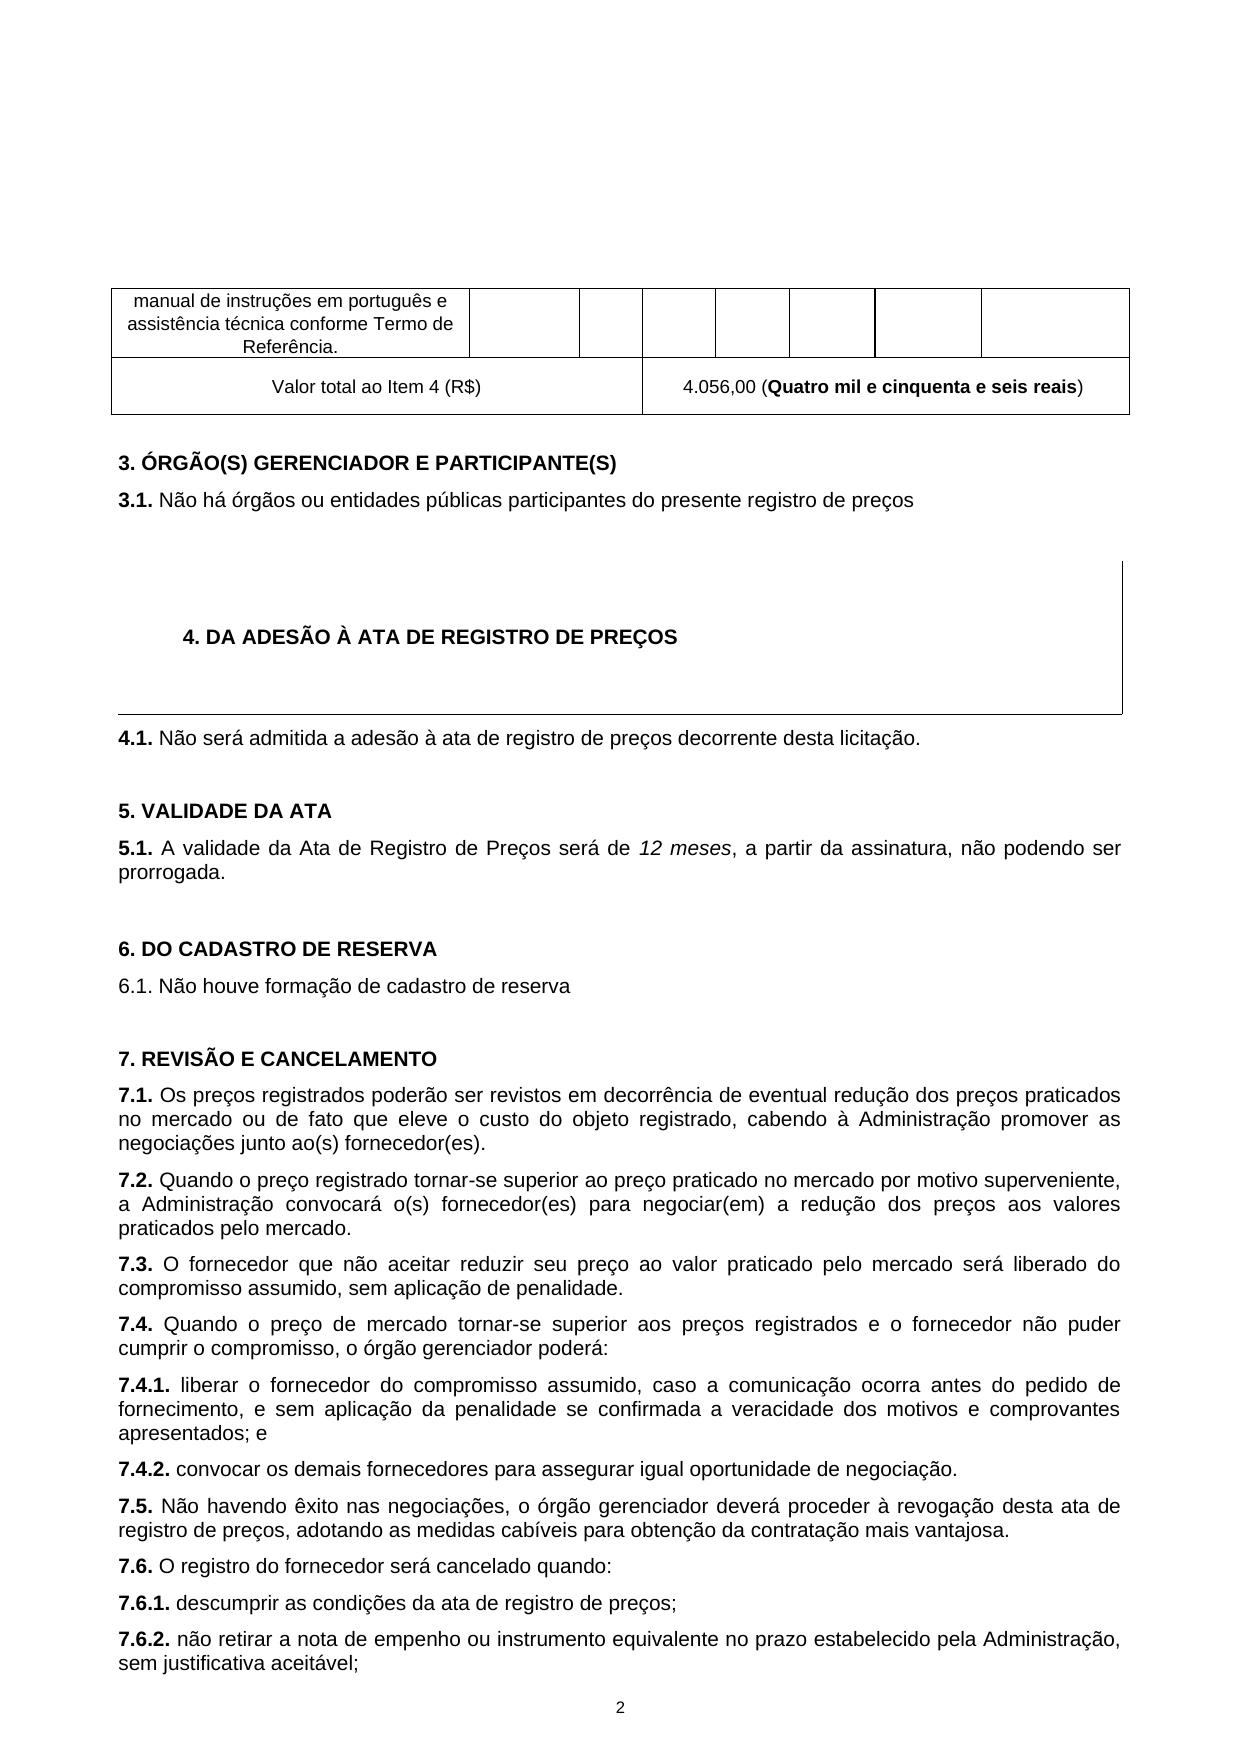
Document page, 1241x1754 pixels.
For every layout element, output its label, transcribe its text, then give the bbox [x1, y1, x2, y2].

table_cell [876, 289, 981, 357]
text 7.5. Não havendo êxito nas negociações, o órgão gerenciador deverá proceder à revogação desta ata de registro de preços, adotando as medidas cabíveis para obtenção da contratação mais vantajosa. [118, 1493, 1122, 1541]
text 4.1. Não será admitida a adesão à ata de registro de preços decorrente desta licitação. [118, 726, 1122, 750]
text 7.4.1. liberar o fornecedor do compromisso assumido, caso a comunicação ocorra antes do pedido de fornecimento, e sem aplicação da penalidade se confirmada a veracidade dos motivos e comprovantes apresentados; e [118, 1373, 1122, 1444]
table_cell [790, 289, 874, 357]
text 7.6.2. não retirar a nota de empenho ou instrumento equivalente no prazo estabelecido pela Administração, sem justificativa aceitável; [118, 1627, 1122, 1675]
text 7.2. Quando o preço registrado tornar-se superior ao preço praticado no mercado por motivo superveniente, a Administração convocará o(s) fornecedor(es) para negociar(em) a redução dos preços aos valores praticados pelo mercado. [118, 1167, 1122, 1239]
text 7.6.1. descumprir as condições da ata de registro de preços; [118, 1590, 1122, 1614]
text 3. ÓRGÃO(S) GERENCIADOR E PARTICIPANTE(S) [118, 451, 1122, 475]
table_cell manual de instruções em português e assistência técnica conforme Termo de Referência. [112, 289, 469, 357]
text 7.3. O fornecedor que não aceitar reduzir seu preço ao valor praticado pelo mercado será liberado do compromisso assumido, sem aplicação de penalidade. [118, 1252, 1122, 1300]
text 6. DO CADASTRO DE RESERVA [118, 937, 1122, 961]
table_cell [470, 289, 579, 357]
table_cell [982, 289, 1129, 357]
text 7.4. Quando o preço de mercado tornar-se superior aos preços registrados e o fornecedor não puder cumprir o compromisso, o órgão gerenciador poderá: [118, 1312, 1122, 1360]
text 7.6. O registro do fornecedor será cancelado quando: [118, 1554, 1122, 1578]
table_cell [643, 289, 715, 357]
text 5. VALIDADE DA ATA [118, 799, 1122, 823]
text 7.4.2. convocar os demais fornecedores para assegurar igual oportunidade de negociação. [118, 1457, 1122, 1481]
text 3.1. Não há órgãos ou entidades públicas participantes do presente registro de preços [118, 488, 1122, 512]
text 4. DA ADESÃO À ATA DE REGISTRO DE PREÇOS [118, 561, 1122, 714]
table_cell 4.056,00 (Quatro mil e cinquenta e seis reais) [643, 358, 1129, 414]
text 7. REVISÃO E CANCELAMENTO [118, 1047, 1122, 1071]
text 7.1. Os preços registrados poderão ser revistos em decorrência de eventual redução dos preços praticados no mercado ou de fato que eleve o custo do objeto registrado, cabendo à Administração promover as negociações junto ao(s) fornecedor(es). [118, 1083, 1122, 1155]
text 5.1. A validade da Ata de Registro de Preços será de 12 meses, a partir da assinatura, não podendo ser prorrogada. [118, 836, 1122, 883]
table_cell [716, 289, 789, 357]
table_cell Valor total ao Item 4 (R$) [112, 358, 642, 414]
table_cell [580, 289, 642, 357]
text 6.1. Não houve formação de cadastro de reserva [118, 974, 1122, 998]
